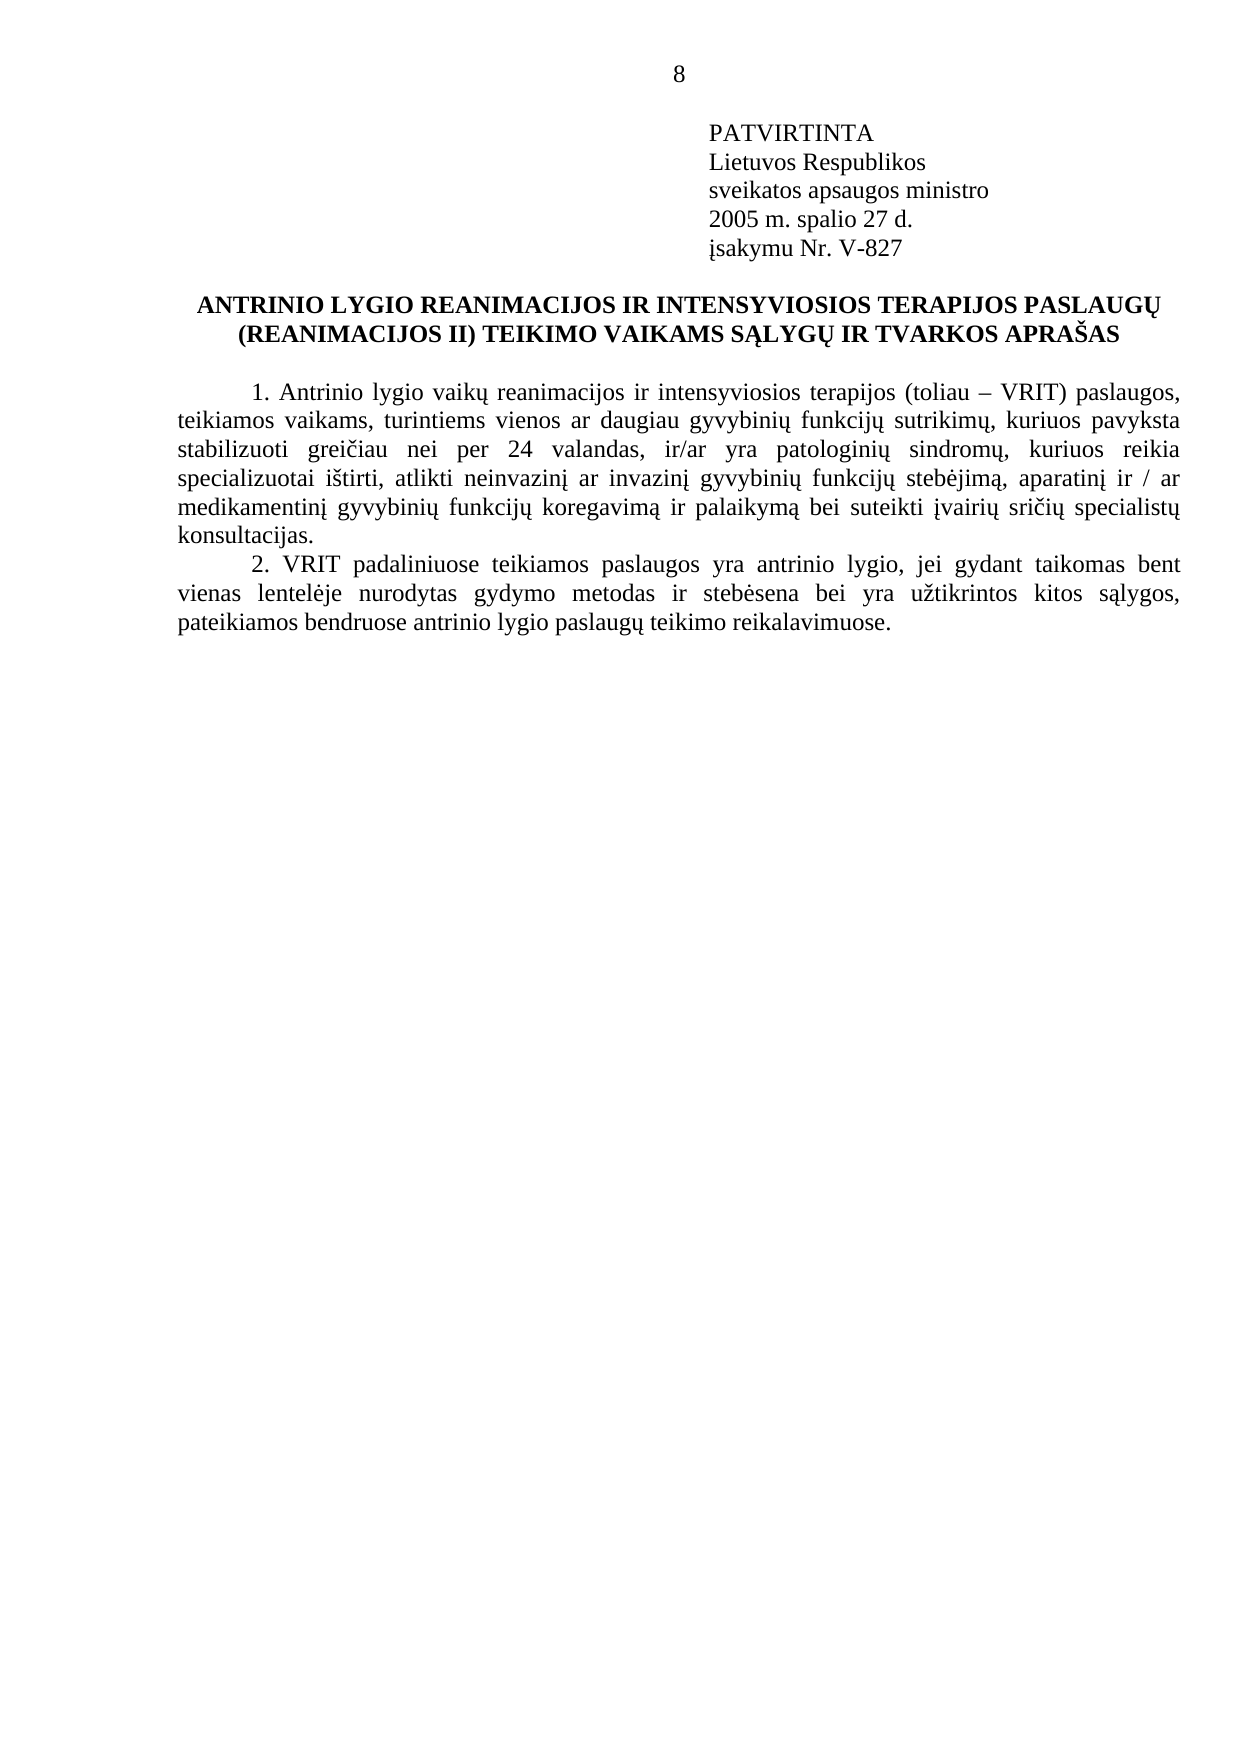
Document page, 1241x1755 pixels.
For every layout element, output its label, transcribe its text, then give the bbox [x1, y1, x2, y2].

text įsakymu Nr. V-827 [177, 233, 1181, 262]
text Lietuvos Respublikos [177, 147, 1181, 176]
text PATVIRTINTA [709, 118, 1181, 147]
text 2. VRIT padaliniuose teikiamos paslaugos yra antrinio lygio, jei gydant taikomas bent vienas lentelėje nurodytas gydymo metodas ir stebėsena bei yra užtikrintos kitos sąlygos, pateikiamos bendruose antrinio lygio paslaugų teikimo reikalavimuose. [177, 549, 1181, 636]
text ANTRINIO LYGIO REANIMACIJOS IR INTENSYVIOSIOS TERAPIJOS PASLAUGŲ (REANIMACIJOS II) TEIKIMO VAIKAMS SĄLYGŲ IR TVARKOS APRAŠAS [177, 291, 1181, 348]
text 1. Antrinio lygio vaikų reanimacijos ir intensyviosios terapijos (toliau – VRIT) paslaugos, teikiamos vaikams, turintiems vienos ar daugiau gyvybinių funkcijų sutrikimų, kuriuos pavyksta stabilizuoti greičiau nei per 24 valandas, ir/ar yra patologinių sindromų, kuriuos reikia specializuotai ištirti, atlikti neinvazinį ar invazinį gyvybinių funkcijų stebėjimą, aparatinį ir / ar medikamentinį gyvybinių funkcijų koregavimą ir palaikymą bei suteikti įvairių sričių specialistų konsultacijas. [177, 377, 1181, 549]
text sveikatos apsaugos ministro [177, 176, 1181, 204]
text 2005 m. spalio 27 d. [177, 204, 1181, 233]
